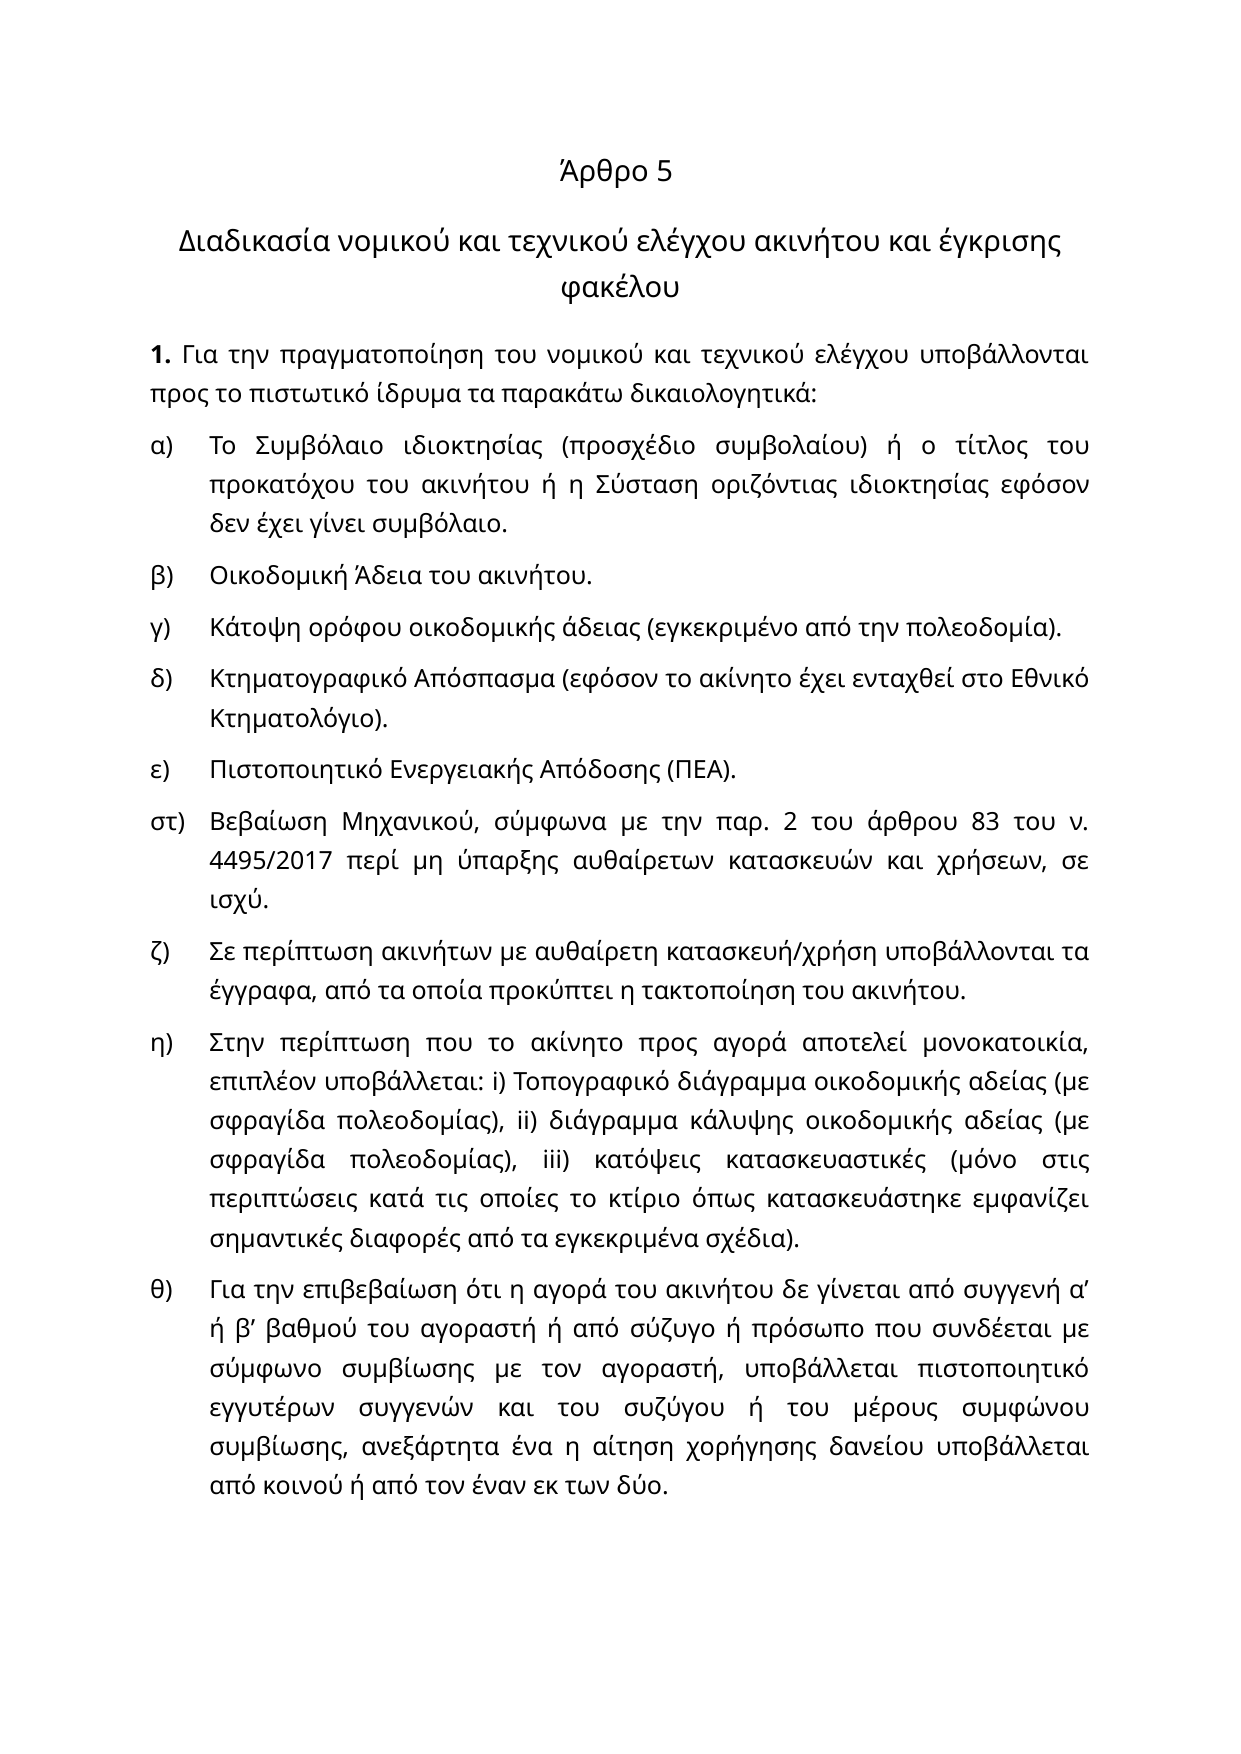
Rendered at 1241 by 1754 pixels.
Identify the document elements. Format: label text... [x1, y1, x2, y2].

text 1. Για την πραγματοποίηση του νομικού και τεχνικού ελέγχου υποβάλλονται προς το πιστωτικό ίδρυμα τα παρακάτω δικαιολογητικά: [150, 337, 1090, 410]
list β) Οικοδομική Άδεια του ακινήτου. [150, 558, 1090, 592]
subtitle Διαδικασία νομικού και τεχνικού ελέγχου ακινήτου και έγκρισης φακέλου [150, 221, 1090, 306]
subtitle Άρθρο 5 [150, 150, 1090, 190]
list η) Στην περίπτωση που το ακίνητο προς αγορά αποτελεί μονοκατοικία, επιπλέον υποβάλλεται: i) Τοπογραφικό διάγραμμα οικοδομικής αδείας (με σφραγίδα πολεοδομίας), ii) διάγραμμα κάλυψης οικοδομικής αδείας (με σφραγίδα πολεοδομίας), iii) κατόψεις κατασκευαστικές (μόνο στις περιπτώσεις κατά τις οποίες το κτίριο όπως κατασκευάστηκε εμφανίζει σημαντικές διαφορές από τα εγκεκριμένα σχέδια). [150, 1024, 1090, 1254]
list θ) Για την επιβεβαίωση ότι η αγορά του ακινήτου δε γίνεται από συγγενή α’ ή β’ βαθμού του αγοραστή ή από σύζυγο ή πρόσωπο που συνδέεται με σύμφωνο συμβίωσης με τον αγοραστή, υποβάλλεται πιστοποιητικό εγγυτέρων συγγενών και του συζύγου ή του μέρους συμφώνου συμβίωσης, ανεξάρτητα ένα η αίτηση χορήγησης δανείου υποβάλλεται από κοινού ή από τον έναν εκ των δύο. [150, 1272, 1090, 1502]
list α) Το Συμβόλαιο ιδιοκτησίας (προσχέδιο συμβολαίου) ή ο τίτλος του προκατόχου του ακινήτου ή η Σύσταση οριζόντιας ιδιοκτησίας εφόσον δεν έχει γίνει συμβόλαιο. [150, 428, 1090, 540]
list στ) Βεβαίωση Μηχανικού, σύμφωνα με την παρ. 2 του άρθρου 83 του ν. 4495/2017 περί μη ύπαρξης αυθαίρετων κατασκευών και χρήσεων, σε ισχύ. [150, 803, 1090, 916]
list ζ) Σε περίπτωση ακινήτων με αυθαίρετη κατασκευή/χρήση υποβάλλονται τα έγγραφα, από τα οποία προκύπτει η τακτοποίηση του ακινήτου. [150, 933, 1090, 1007]
list ε) Πιστοποιητικό Ενεργειακής Απόδοσης (ΠΕΑ). [150, 752, 1090, 786]
list γ) Κάτοψη ορόφου οικοδομικής άδειας (εγκεκριμένο από την πολεοδομία). [150, 609, 1090, 643]
list δ) Κτηματογραφικό Απόσπασμα (εφόσον το ακίνητο έχει ενταχθεί στο Εθνικό Κτηματολόγιο). [150, 661, 1090, 734]
